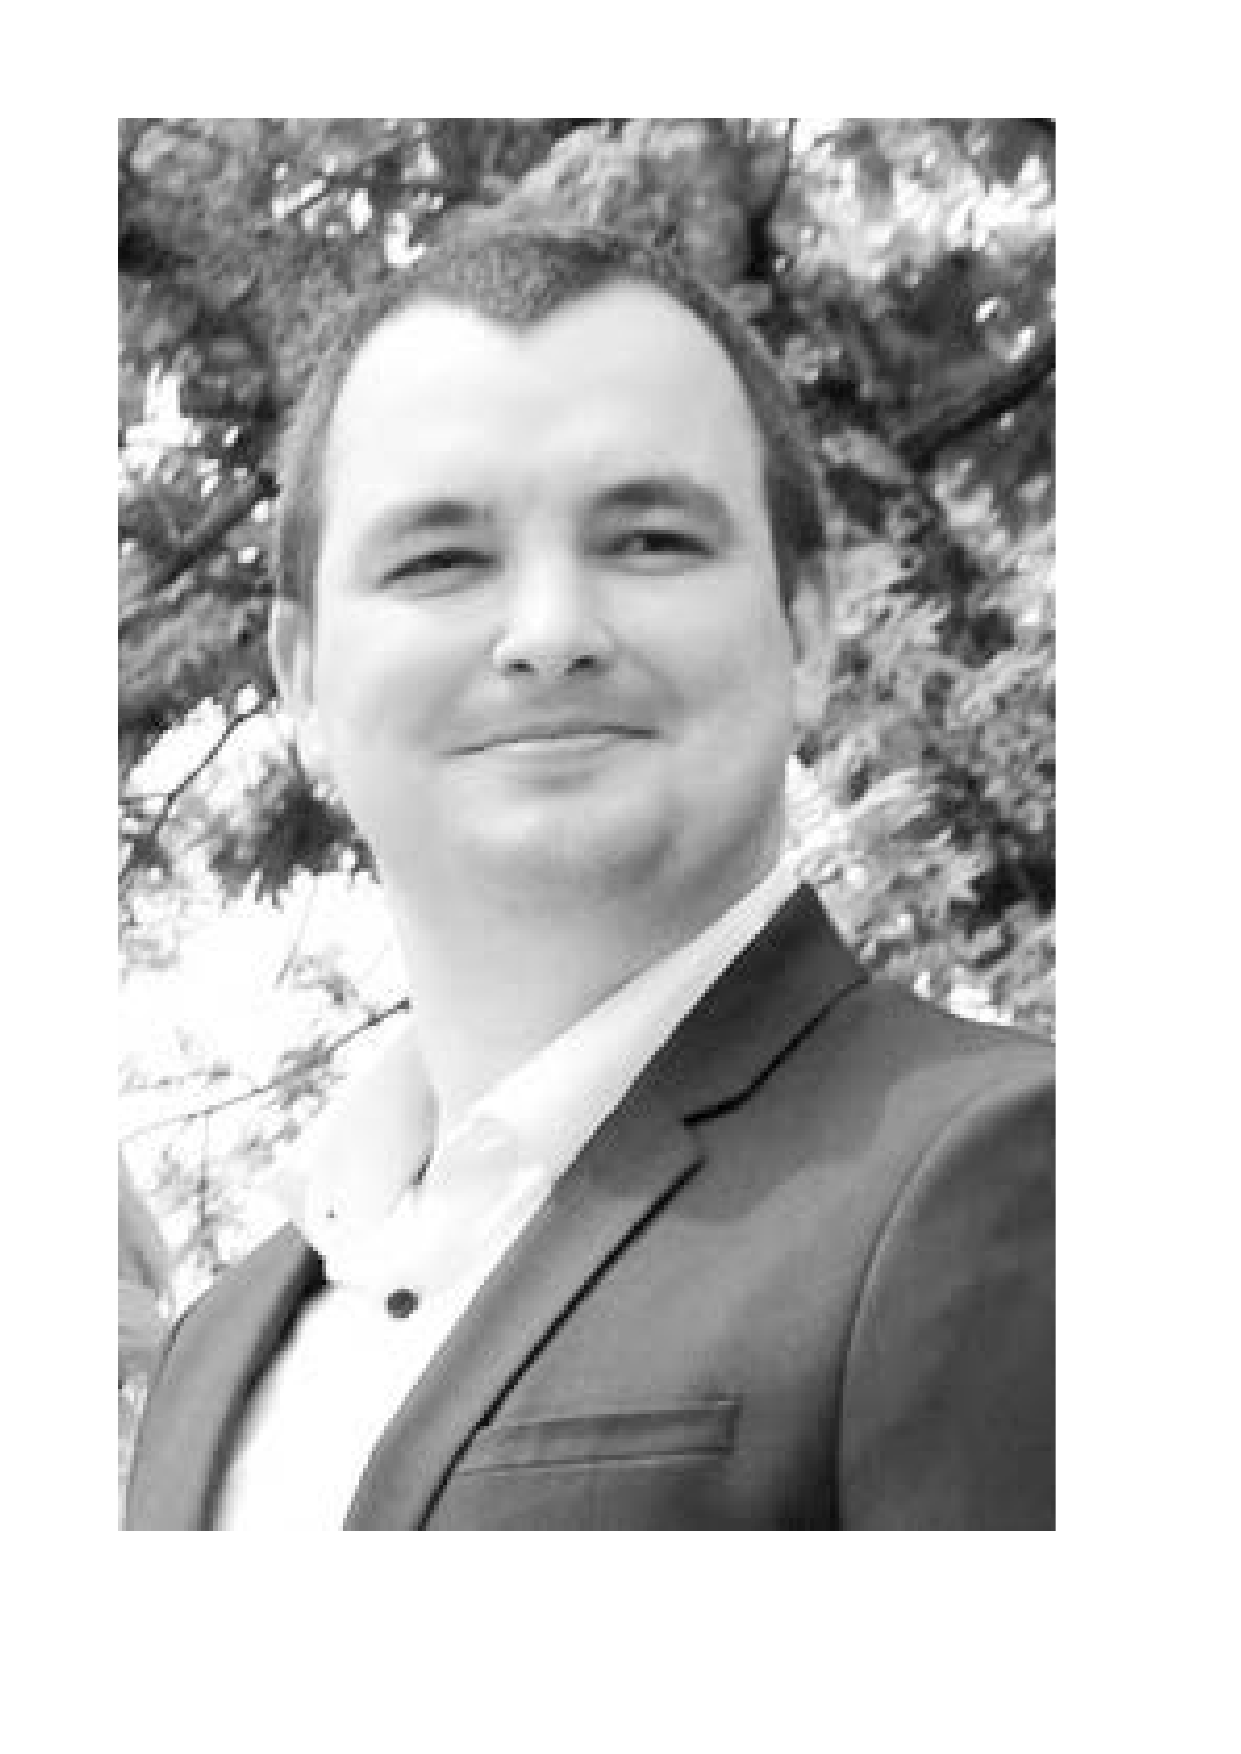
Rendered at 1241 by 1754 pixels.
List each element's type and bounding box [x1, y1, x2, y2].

picture [118, 118, 1056, 1531]
